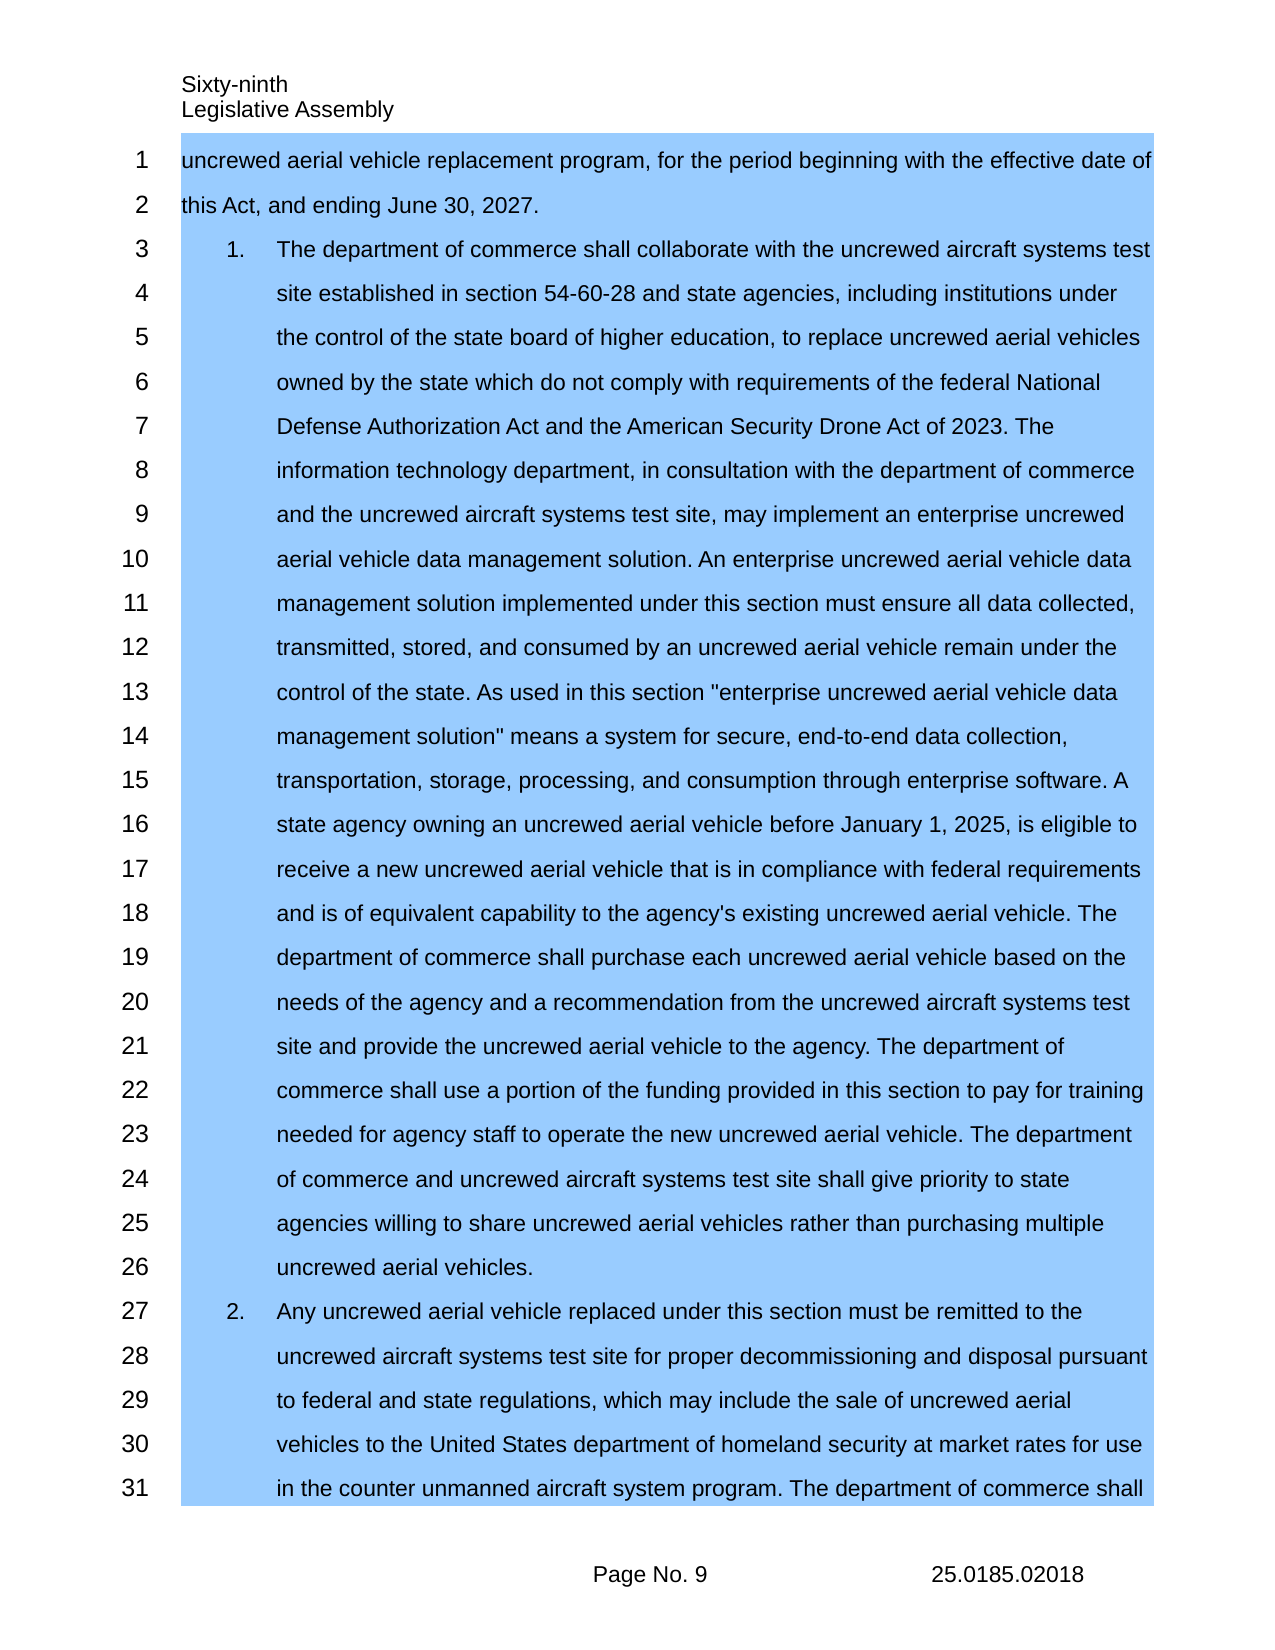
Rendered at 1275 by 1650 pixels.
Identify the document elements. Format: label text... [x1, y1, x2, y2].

text 2. Any uncrewed aerial vehicle replaced under this section must be remitted to the uncrewed aircraft systems test site for proper decommissioning and disposal pursuant to federal and state regulations, which may include the sale of uncrewed aerial vehicles to the United States department of homeland security at market rates for use in the counter unmanned aircraft system program. The department of commerce shall [181, 1284, 1154, 1506]
text 1. The department of commerce shall collaborate with the uncrewed aircraft systems test site established in section 54‑60‑28 and state agencies, including institutions under the control of the state board of higher education, to replace uncrewed aerial vehicles owned by the state which do not comply with requirements of the federal National Defense Authorization Act and the American Security Drone Act of 2023. The information technology department, in consultation with the department of commerce and the uncrewed aircraft systems test site, may implement an enterprise uncrewed aerial vehicle data management solution. An enterprise uncrewed aerial vehicle data management solution implemented under this section must ensure all data collected, transmitted, stored, and consumed by an uncrewed aerial vehicle remain under the control of the state. As used in this section "enterprise uncrewed aerial vehicle data management solution" means a system for secure, end-to-end data collection, transportation, storage, processing, and consumption through enterprise software. A state agency owning an uncrewed aerial vehicle before January 1, 2025, is eligible to receive a new uncrewed aerial vehicle that is in compliance with federal requirements and is of equivalent capability to the agency's existing uncrewed aerial vehicle. The department of commerce shall purchase each uncrewed aerial vehicle based on the needs of the agency and a recommendation from the uncrewed aircraft systems test site and provide the uncrewed aerial vehicle to the agency. The department of commerce shall use a portion of the funding provided in this section to pay for training needed for agency staff to operate the new uncrewed aerial vehicle. The department of commerce and uncrewed aircraft systems test site shall give priority to state agencies willing to share uncrewed aerial vehicles rather than purchasing multiple uncrewed aerial vehicles. [181, 222, 1154, 1284]
text uncrewed aerial vehicle replacement program, for the period beginning with the effective date of this Act, and ending June 30, 2027. [181, 133, 1154, 222]
